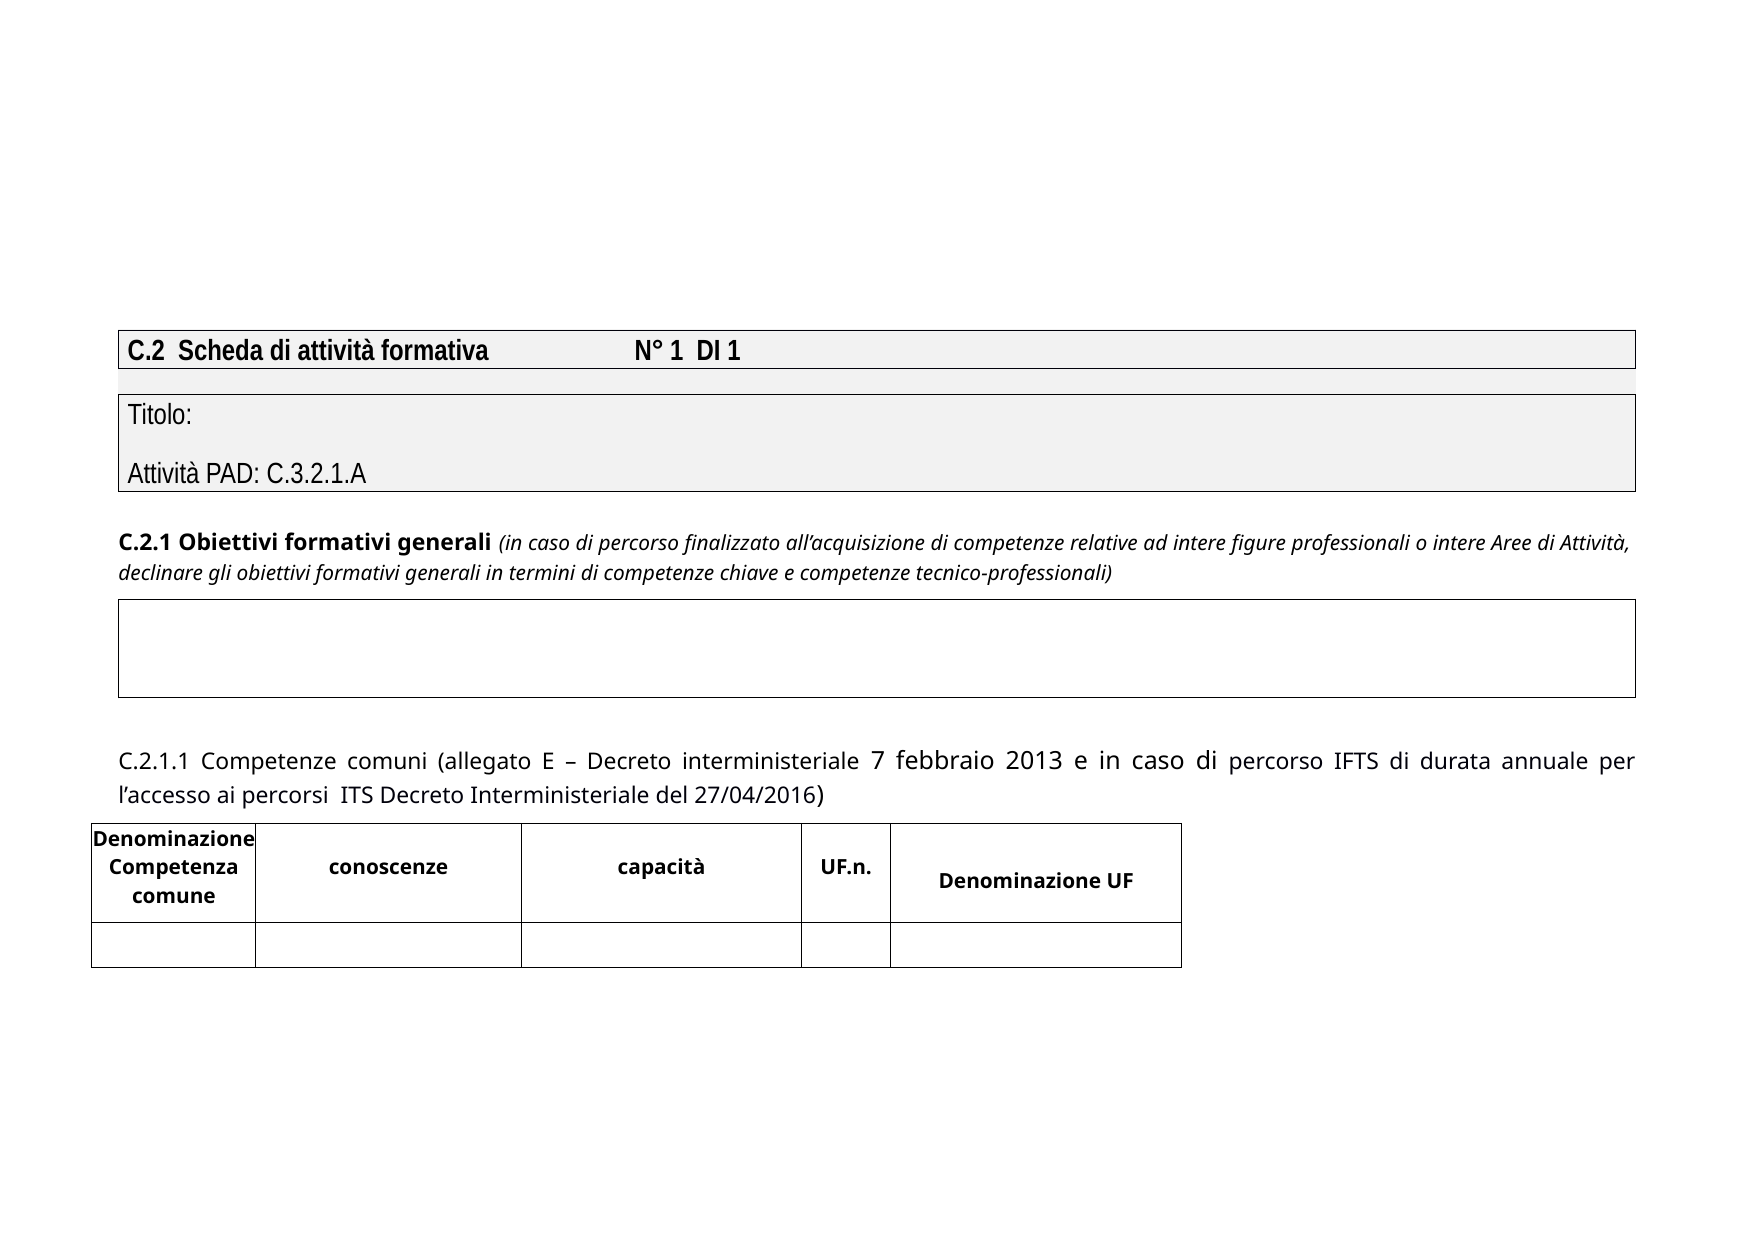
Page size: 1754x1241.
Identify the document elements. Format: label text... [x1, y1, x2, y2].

table_cell [891, 923, 1181, 967]
subtitle C.2.1 Obiettivi formativi generali (in caso di percorso finalizzato all’acquisizione di competenze relative ad intere figure professionali o intere Aree di Attività, declinare gli obiettivi formativi generali in termini di competenze chiave e competenze tecnico-professionali) [118, 523, 1636, 586]
table_header Denominazione Competenza comune [92, 824, 255, 922]
subtitle C.2 Scheda di attività formativa N° 1 DI 1 [119, 331, 1635, 368]
table_header capacità [522, 824, 801, 922]
table_cell [522, 923, 801, 967]
text Attività PAD: C.3.2.1.A [119, 453, 1635, 491]
table_header conoscenze [256, 824, 521, 922]
table_cell [92, 923, 255, 967]
table_header Denominazione UF [891, 824, 1181, 922]
table_cell [802, 923, 890, 967]
table_cell [256, 923, 521, 967]
subtitle C.2.1.1 Competenze comuni (allegato E – Decreto interministeriale 7 febbraio 2013 e in caso di percorso IFTS di durata annuale per l’accesso ai percorsi ITS Decreto Interministeriale del 27/04/2016) [118, 742, 1636, 810]
text Titolo: [119, 395, 1635, 431]
table_header UF.n. [802, 824, 890, 922]
